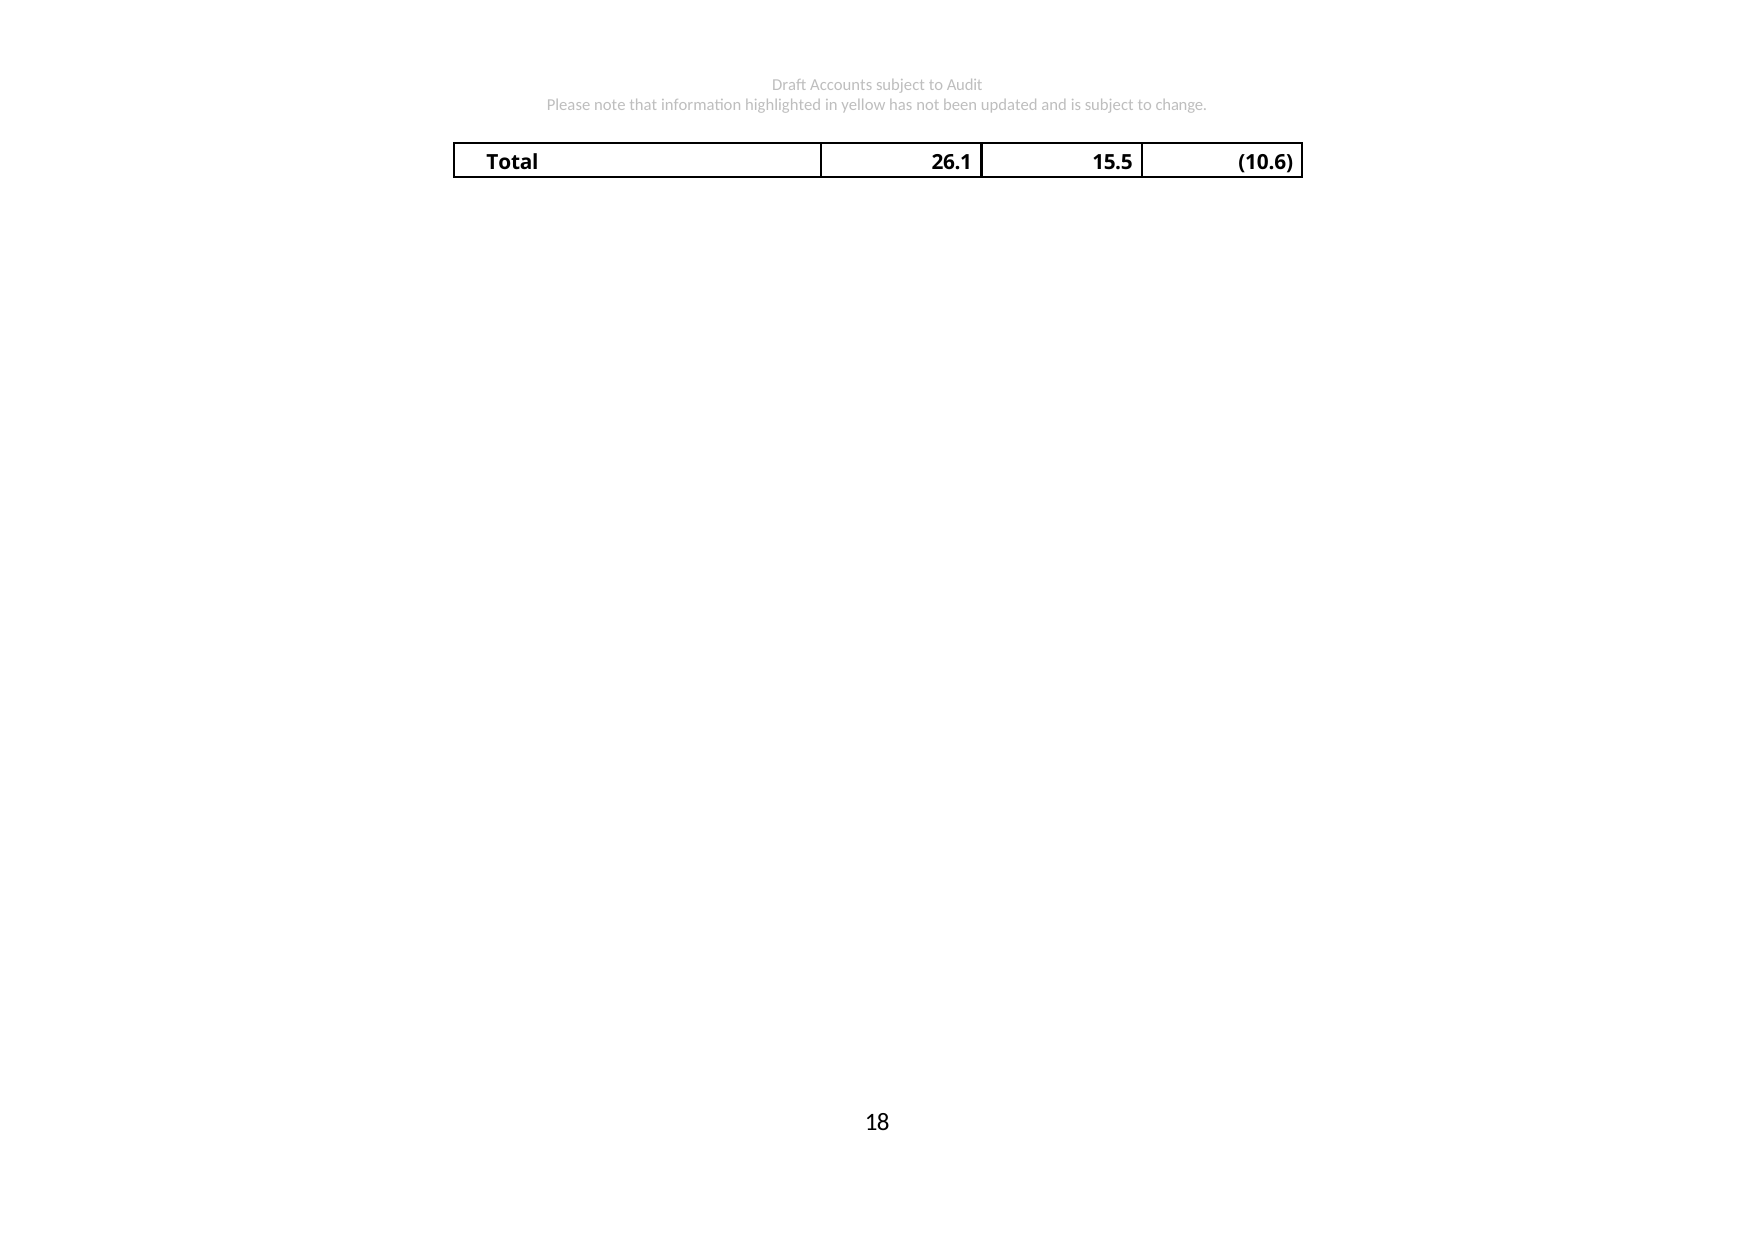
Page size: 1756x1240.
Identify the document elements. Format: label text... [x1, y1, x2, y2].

table_cell 15.5 [983, 144, 1141, 176]
table_cell 26.1 [822, 144, 980, 176]
table_cell (10.6) [1143, 144, 1301, 176]
table_cell Total [455, 144, 820, 176]
